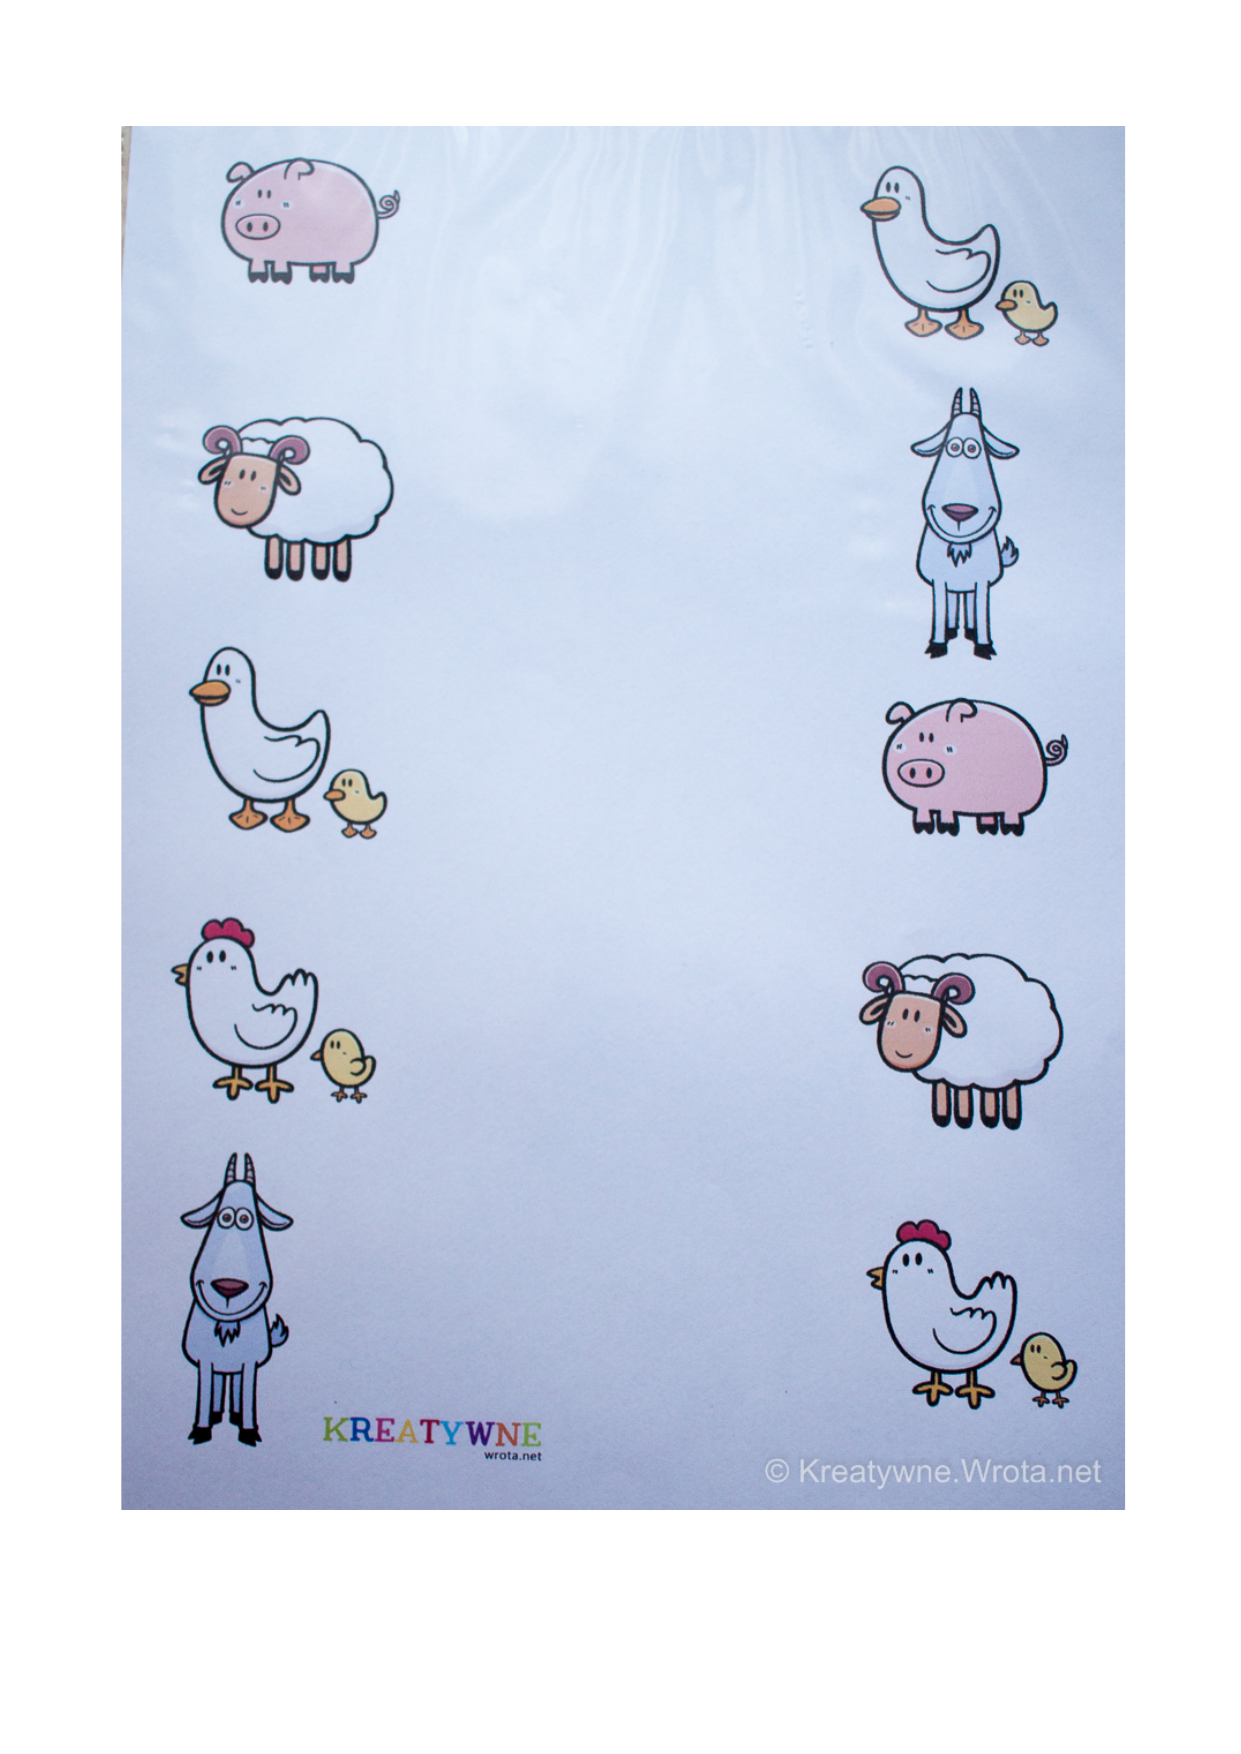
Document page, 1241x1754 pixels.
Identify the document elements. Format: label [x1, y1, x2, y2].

picture [121, 126, 1126, 1510]
